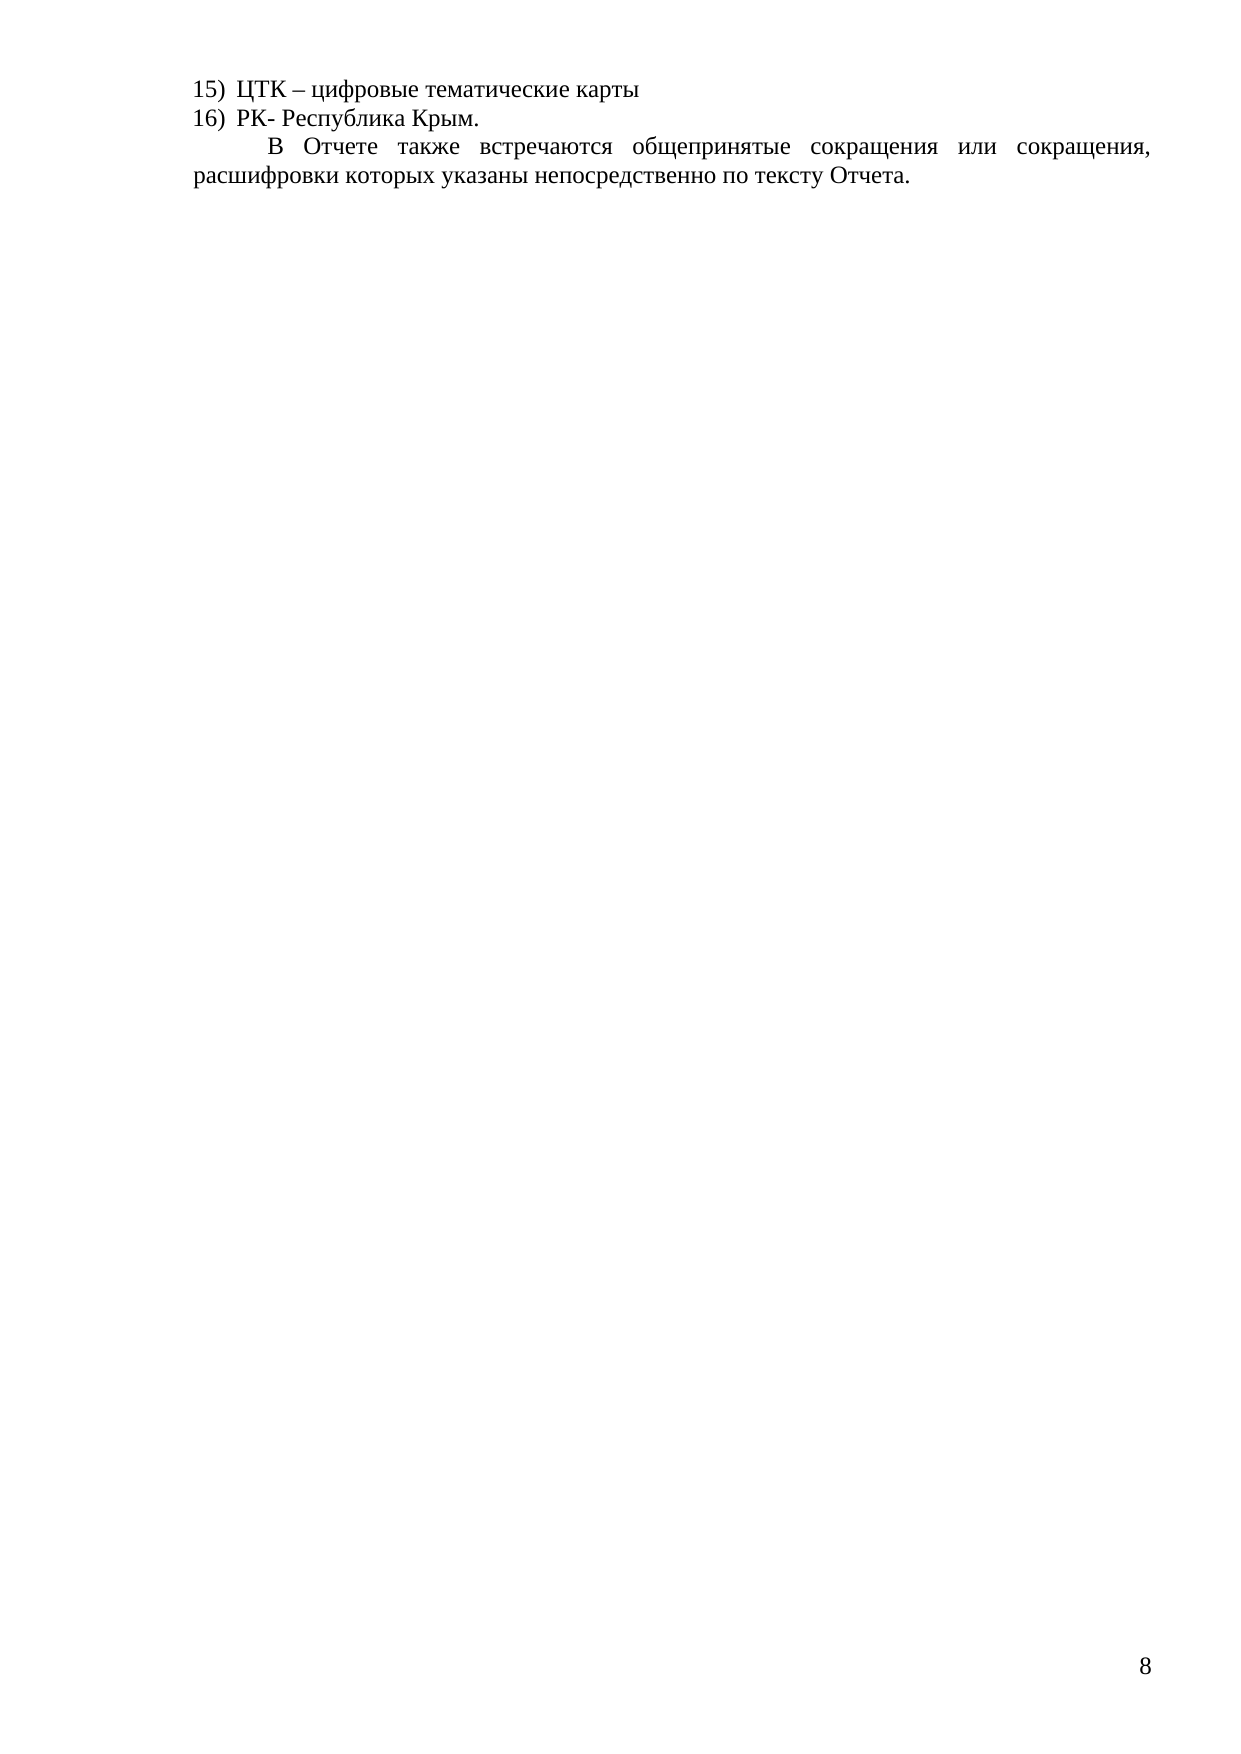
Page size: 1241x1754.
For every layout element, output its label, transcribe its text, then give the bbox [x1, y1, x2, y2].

list ЦТК – цифровые тематические карты [118, 74, 1152, 103]
text В Отчете также встречаются общепринятые сокращения или сокращения, расшифровки которых указаны непосредственно по тексту Отчета. [193, 131, 1152, 189]
list РК- Республика Крым. [118, 103, 1152, 131]
